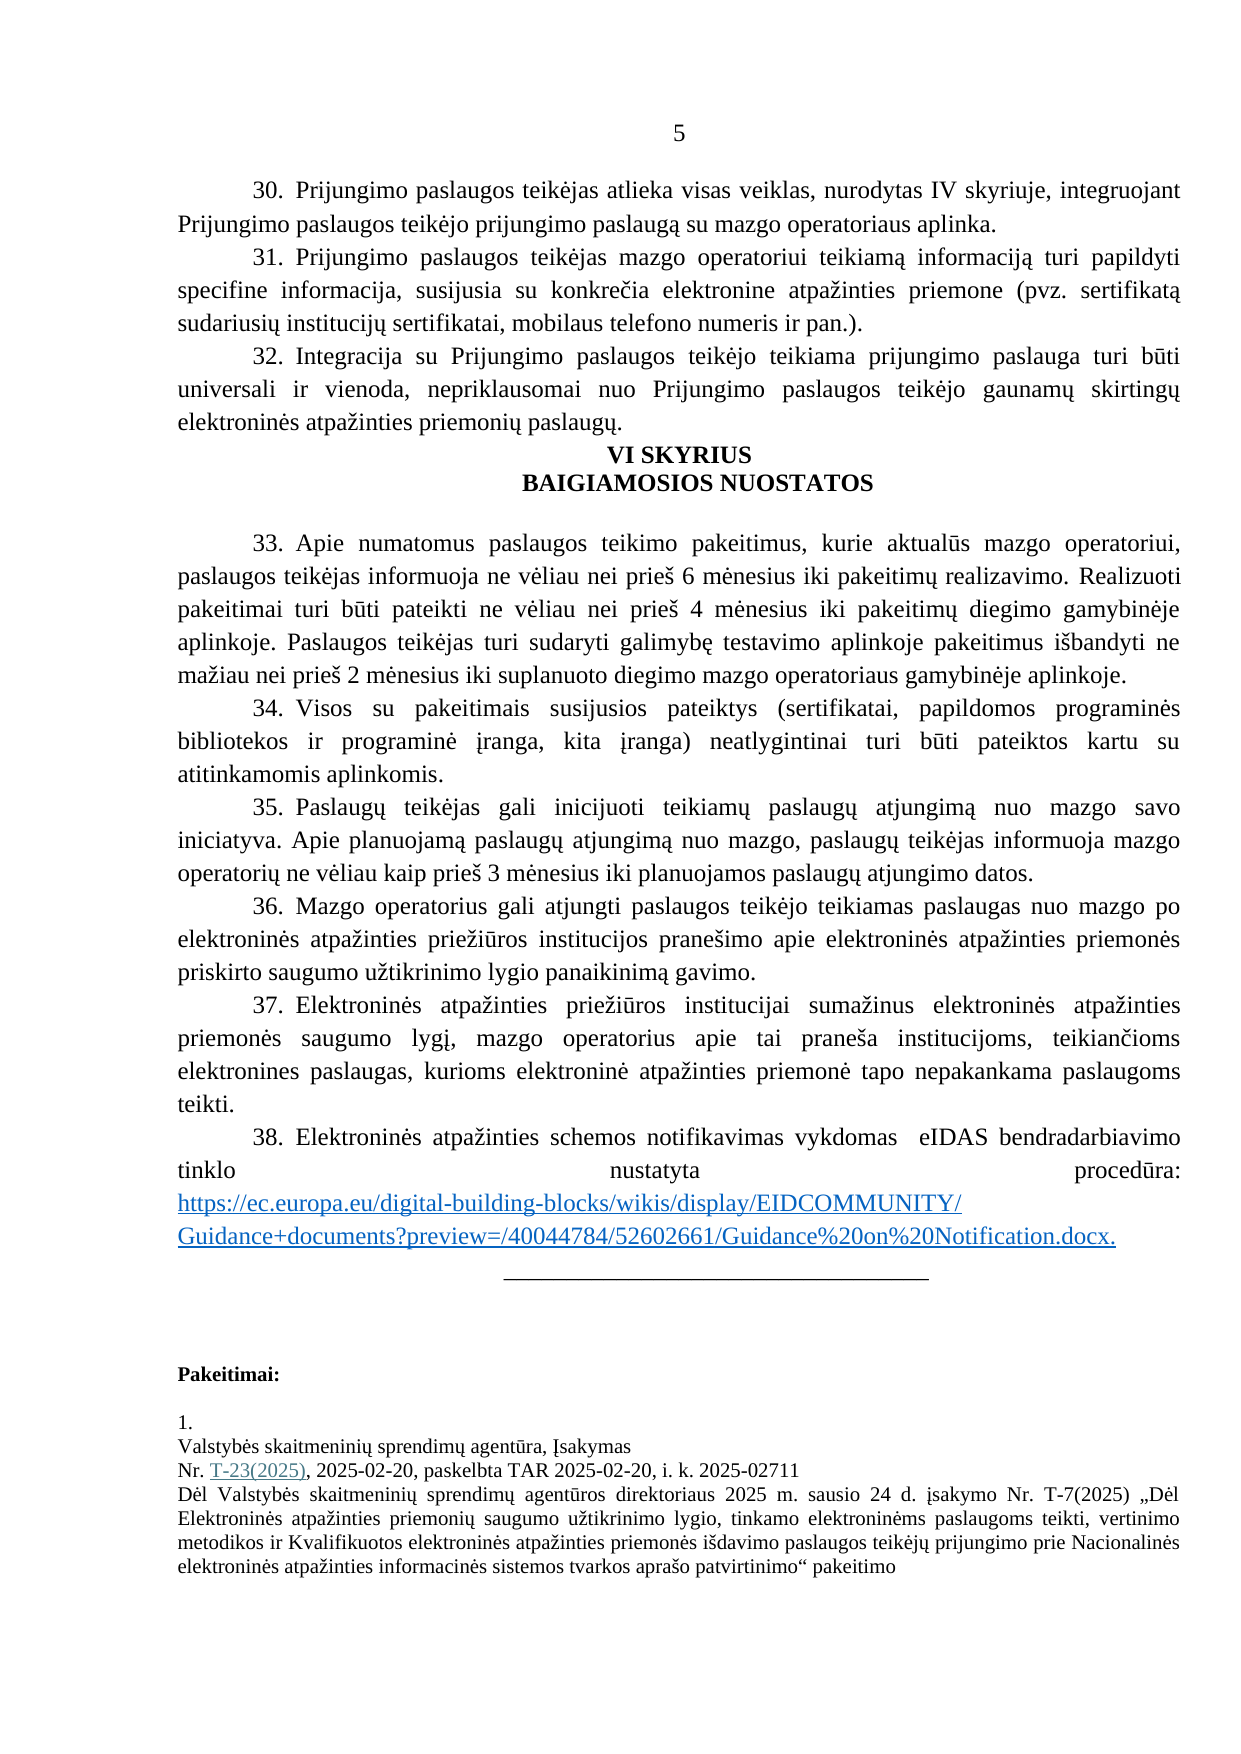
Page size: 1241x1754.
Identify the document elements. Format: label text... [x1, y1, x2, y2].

text 32. Integracija su Prijungimo paslaugos teikėjo teikiama prijungimo paslauga turi būti universali ir vienoda, nepriklausomai nuo Prijungimo paslaugos teikėjo gaunamų skirtingų elektroninės atpažinties priemonių paslaugų. [177, 341, 1181, 436]
text 37. Elektroninės atpažinties priežiūros institucijai sumažinus elektroninės atpažinties priemonės saugumo lygį, mazgo operatorius apie tai praneša institucijoms, teikiančioms elektronines paslaugas, kurioms elektroninė atpažinties priemonė tapo nepakankama paslaugoms teikti. [177, 990, 1181, 1118]
text 38. Elektroninės atpažinties schemos notifikavimas vykdomas eIDAS bendradarbiavimo tinklo nustatyta procedūra: https://ec.europa.eu/digital-building-blocks/wikis/display/EIDCOMMUNITY/Guidance+documents?preview=/40044784/52602661/Guidance%20on%20Notification.docx. [177, 1122, 1181, 1250]
text 31. Prijungimo paslaugos teikėjas mazgo operatoriui teikiamą informaciją turi papildyti specifine informacija, susijusia su konkrečia elektronine atpažinties priemone (pvz. sertifikatą sudariusių institucijų sertifikatai, mobilaus telefono numeris ir pan.). [177, 242, 1181, 336]
text VI SKYRIUS [177, 440, 1181, 468]
text Pakeitimai: [177, 1362, 1181, 1386]
text 1. [177, 1410, 1181, 1434]
text BAIGIAMOSIOS NUOSTATOS [215, 468, 1181, 497]
text 36. Mazgo operatorius gali atjungti paslaugos teikėjo teikiamas paslaugas nuo mazgo po elektroninės atpažinties priežiūros institucijos pranešimo apie elektroninės atpažinties priemonės priskirto saugumo užtikrinimo lygio panaikinimą gavimo. [177, 891, 1181, 986]
text Dėl Valstybės skaitmeninių sprendimų agentūros direktoriaus 2025 m. sausio 24 d. įsakymo Nr. T-7(2025) „Dėl Elektroninės atpažinties priemonių saugumo užtikrinimo lygio, tinkamo elektroninėms paslaugoms teikti, vertinimo metodikos ir Kvalifikuotos elektroninės atpažinties priemonės išdavimo paslaugos teikėjų prijungimo prie Nacionalinės elektroninės atpažinties informacinės sistemos tvarkos aprašo patvirtinimo“ pakeitimo [177, 1482, 1181, 1578]
text 30. Prijungimo paslaugos teikėjas atlieka visas veiklas, nurodytas IV skyriuje, integruojant Prijungimo paslaugos teikėjo prijungimo paslaugą su mazgo operatoriaus aplinka. [177, 176, 1181, 237]
text __________________________________ [251, 1254, 1181, 1283]
text Valstybės skaitmeninių sprendimų agentūra, Įsakymas [177, 1434, 1181, 1458]
text 35. Paslaugų teikėjas gali inicijuoti teikiamų paslaugų atjungimą nuo mazgo savo iniciatyva. Apie planuojamą paslaugų atjungimą nuo mazgo, paslaugų teikėjas informuoja mazgo operatorių ne vėliau kaip prieš 3 mėnesius iki planuojamos paslaugų atjungimo datos. [177, 792, 1181, 887]
text 33. Apie numatomus paslaugos teikimo pakeitimus, kurie aktualūs mazgo operatoriui, paslaugos teikėjas informuoja ne vėliau nei prieš 6 mėnesius iki pakeitimų realizavimo. Realizuoti pakeitimai turi būti pateikti ne vėliau nei prieš 4 mėnesius iki pakeitimų diegimo gamybinėje aplinkoje. Paslaugos teikėjas turi sudaryti galimybę testavimo aplinkoje pakeitimus išbandyti ne mažiau nei prieš 2 mėnesius iki suplanuoto diegimo mazgo operatoriaus gamybinėje aplinkoje. [177, 528, 1181, 688]
text 34. Visos su pakeitimais susijusios pateiktys (sertifikatai, papildomos programinės bibliotekos ir programinė įranga, kita įranga) neatlygintinai turi būti pateiktos kartu su atitinkamomis aplinkomis. [177, 693, 1181, 788]
text Nr. T-23(2025), 2025-02-20, paskelbta TAR 2025-02-20, i. k. 2025-02711 [177, 1458, 1181, 1482]
